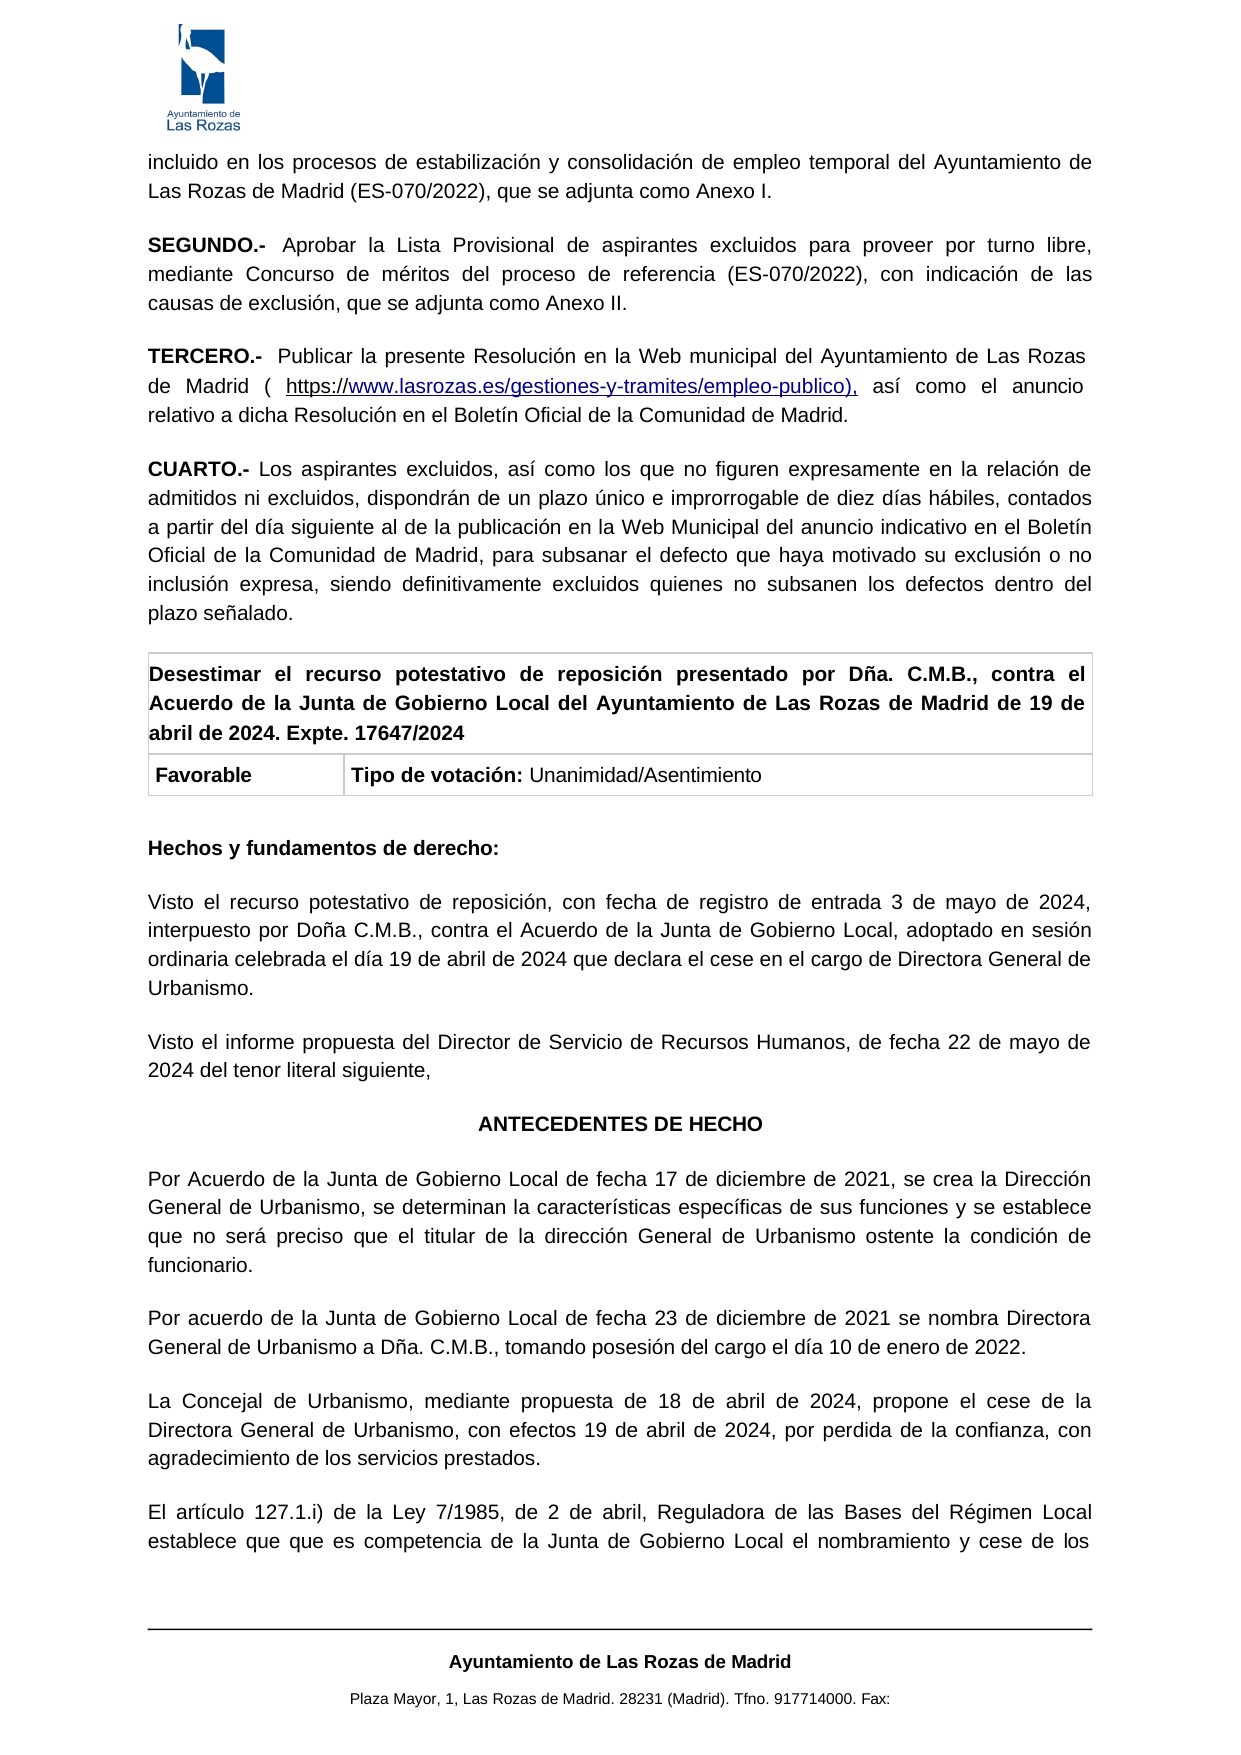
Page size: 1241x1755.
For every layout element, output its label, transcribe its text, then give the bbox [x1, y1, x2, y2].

text incluido en los procesos de estabilización y consolidación de empleo temporal del Ayuntamiento de Las Rozas de Madrid (ES-070/2022), que se adjunta como Anexo I. [148, 150, 1093, 203]
text ANTECEDENTES DE HECHO [135, 1112, 1105, 1136]
subtitle Hechos y fundamentos de derecho: [148, 835, 1134, 859]
text CUARTO.- Los aspirantes excluidos, así como los que no figuren expresamente en la relación de admitidos ni excluidos, dispondrán de un plazo único e improrrogable de diez días hábiles, contados a partir del día siguiente al de la publicación en la Web Municipal del anuncio indicativo en el Boletín Oficial de la Comunidad de Madrid, para subsanar el defecto que haya motivado su exclusión o no inclusión expresa, siendo definitivamente excluidos quienes no subsanen los defectos dentro del plazo señalado. [148, 457, 1093, 625]
text de Madrid ( https://www.lasrozas.es/gestiones-y-tramites/empleo-publico), así como el anuncio [148, 374, 1134, 398]
text relativo a dicha Resolución en el Boletín Oficial de la Comunidad de Madrid. [148, 403, 1134, 427]
text SEGUNDO.- Aprobar la Lista Provisional de aspirantes excluidos para proveer por turno libre, mediante Concurso de méritos del proceso de referencia (ES-070/2022), con indicación de las causas de exclusión, que se adjunta como Anexo II. [148, 232, 1093, 314]
text La Concejal de Urbanismo, mediante propuesta de 18 de abril de 2024, propone el cese de la Directora General de Urbanismo, con efectos 19 de abril de 2024, por perdida de la confianza, con agradecimiento de los servicios prestados. [148, 1389, 1093, 1470]
table_cell Favorable [149, 755, 343, 795]
table_cell Tipo de votación: Unanimidad/Asentimiento [345, 755, 1092, 795]
text El artículo 127.1.i) de la Ley 7/1985, de 2 de abril, Reguladora de las Bases del Régimen Local establece que que es competencia de la Junta de Gobierno Local el nombramiento y cese de los [148, 1500, 1093, 1553]
table_header Desestimar el recurso potestativo de reposición presentado por Dña. C.M.B., contra el Acuerdo de la Junta de Gobierno Local del Ayuntamiento de Las Rozas de Madrid de 19 de abril de 2024. Expte. 17647/2024 [149, 654, 1092, 753]
text Por Acuerdo de la Junta de Gobierno Local de fecha 17 de diciembre de 2021, se crea la Dirección General de Urbanismo, se determinan la características específicas de sus funciones y se establece que no será preciso que el titular de la dirección General de Urbanismo ostente la condición de funcionario. [148, 1166, 1093, 1277]
text TERCERO.- Publicar la presente Resolución en la Web municipal del Ayuntamiento de Las Rozas [148, 344, 1134, 368]
text Visto el informe propuesta del Director de Servicio de Recursos Humanos, de fecha 22 de mayo de 2024 del tenor literal siguiente, [148, 1029, 1093, 1082]
text Visto el recurso potestativo de reposición, con fecha de registro de entrada 3 de mayo de 2024, interpuesto por Doña C.M.B., contra el Acuerdo de la Junta de Gobierno Local, adoptado en sesión ordinaria celebrada el día 19 de abril de 2024 que declara el cese en el cargo de Directora General de Urbanismo. [148, 889, 1093, 1000]
text Por acuerdo de la Junta de Gobierno Local de fecha 23 de diciembre de 2021 se nombra Directora General de Urbanismo a Dña. C.M.B., tomando posesión del cargo el día 10 de enero de 2022. [148, 1306, 1093, 1359]
